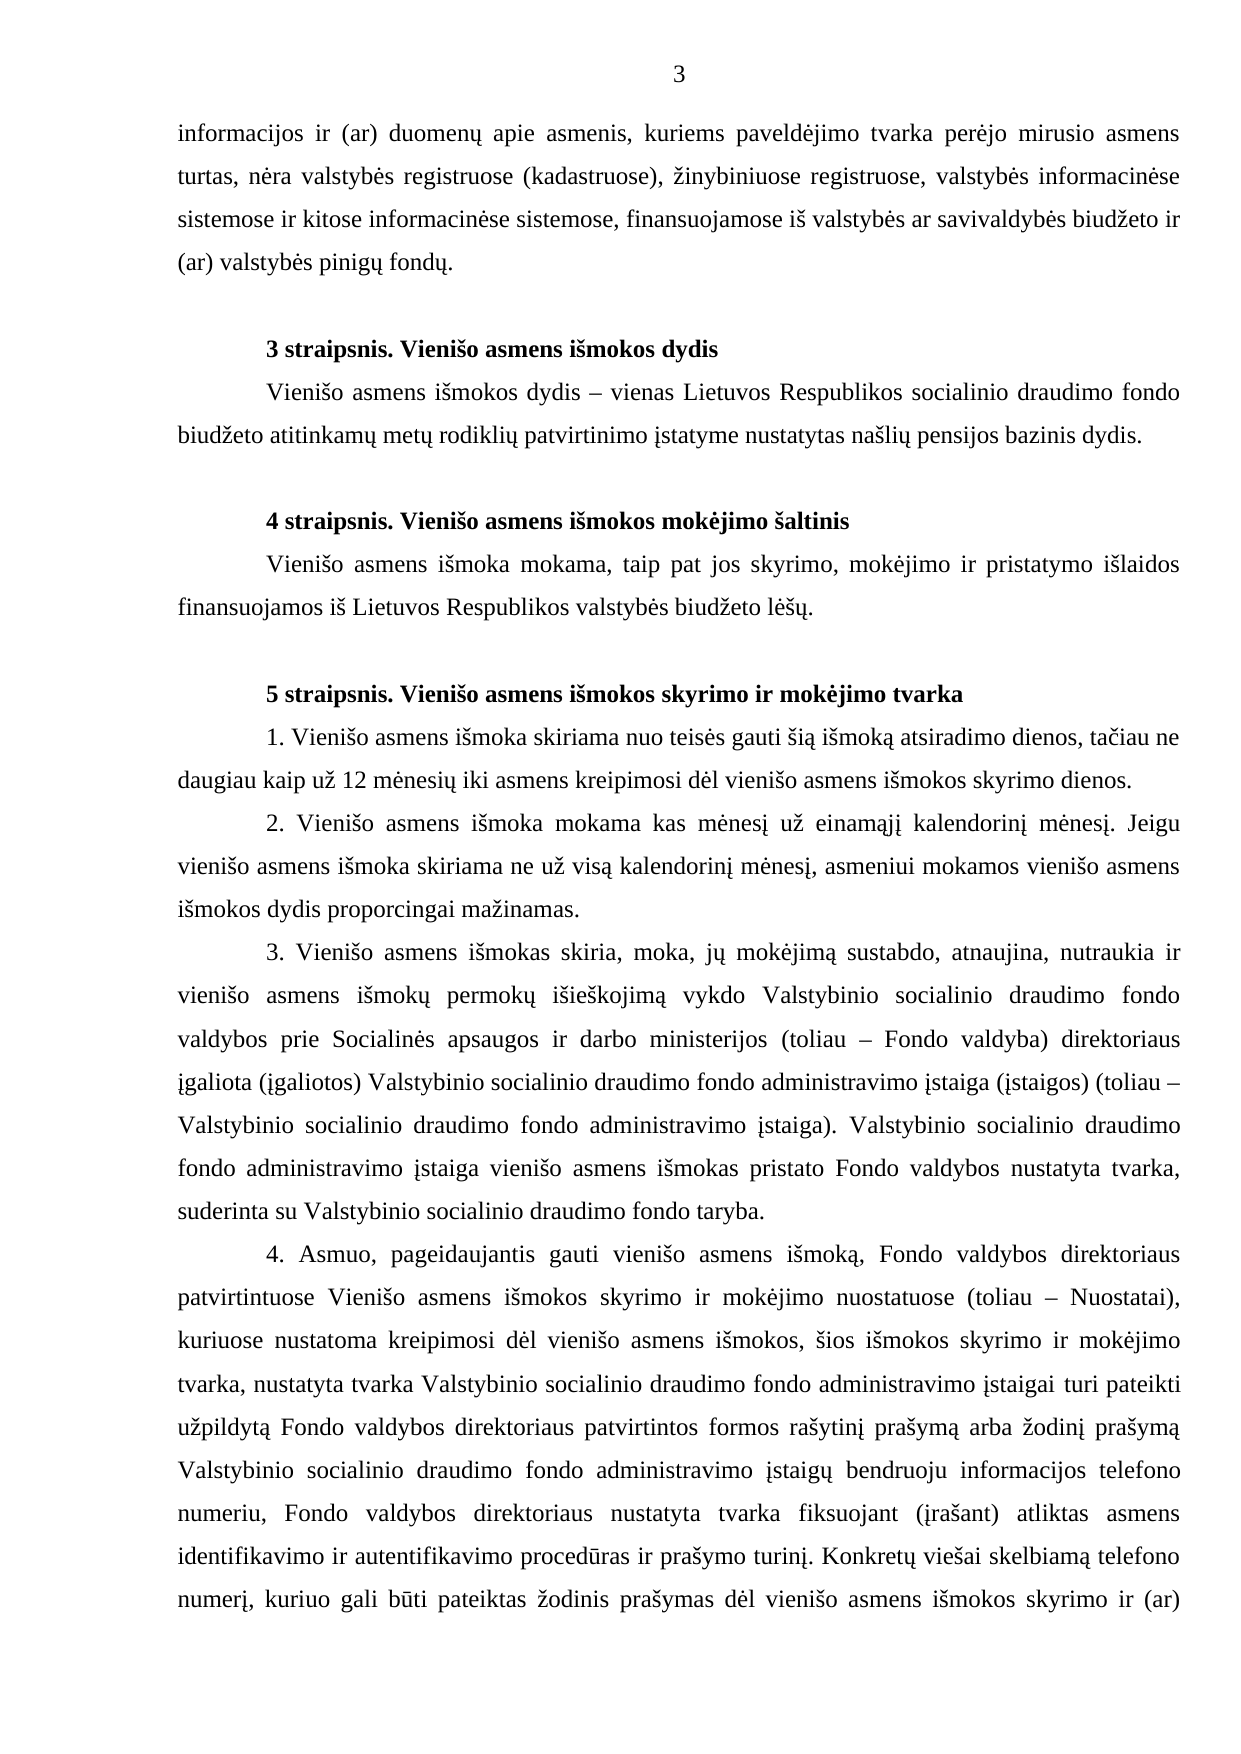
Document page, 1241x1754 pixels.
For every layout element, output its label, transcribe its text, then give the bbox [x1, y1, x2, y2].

text 1. Vienišo asmens išmoka skiriama nuo teisės gauti šią išmoką atsiradimo dienos, tačiau ne daugiau kaip už 12 mėnesių iki asmens kreipimosi dėl vienišo asmens išmokos skyrimo dienos. [177, 722, 1181, 794]
text 3. Vienišo asmens išmokas skiria, moka, jų mokėjimą sustabdo, atnaujina, nutraukia ir vienišo asmens išmokų permokų išieškojimą vykdo Valstybinio socialinio draudimo fondo valdybos prie Socialinės apsaugos ir darbo ministerijos (toliau – Fondo valdyba) direktoriaus įgaliota (įgaliotos) Valstybinio socialinio draudimo fondo administravimo įstaiga (įstaigos) (toliau – Valstybinio socialinio draudimo fondo administravimo įstaiga). Valstybinio socialinio draudimo fondo administravimo įstaiga vienišo asmens išmokas pristato Fondo valdybos nustatyta tvarka, suderinta su Valstybinio socialinio draudimo fondo taryba. [177, 937, 1181, 1225]
text informacijos ir (ar) duomenų apie asmenis, kuriems paveldėjimo tvarka perėjo mirusio asmens turtas, nėra valstybės registruose (kadastruose), žinybiniuose registruose, valstybės informacinėse sistemose ir kitose informacinėse sistemose, finansuojamose iš valstybės ar savivaldybės biudžeto ir (ar) valstybės pinigų fondų. [177, 118, 1181, 276]
text 5 straipsnis. Vienišo asmens išmokos skyrimo ir mokėjimo tvarka [177, 679, 1181, 707]
text 4. Asmuo, pageidaujantis gauti vienišo asmens išmoką, Fondo valdybos direktoriaus patvirtintuose Vienišo asmens išmokos skyrimo ir mokėjimo nuostatuose (toliau – Nuostatai), kuriuose nustatoma kreipimosi dėl vienišo asmens išmokos, šios išmokos skyrimo ir mokėjimo tvarka, nustatyta tvarka Valstybinio socialinio draudimo fondo administravimo įstaigai turi pateikti užpildytą Fondo valdybos direktoriaus patvirtintos formos rašytinį prašymą arba žodinį prašymą Valstybinio socialinio draudimo fondo administravimo įstaigų bendruoju informacijos telefono numeriu, Fondo valdybos direktoriaus nustatyta tvarka fiksuojant (įrašant) atliktas asmens identifikavimo ir autentifikavimo procedūras ir prašymo turinį. Konkretų viešai skelbiamą telefono numerį, kuriuo gali būti pateiktas žodinis prašymas dėl vienišo asmens išmokos skyrimo ir (ar) [177, 1239, 1181, 1613]
text Vienišo asmens išmoka mokama, taip pat jos skyrimo, mokėjimo ir pristatymo išlaidos finansuojamos iš Lietuvos Respublikos valstybės biudžeto lėšų. [177, 549, 1181, 621]
text 3 straipsnis. Vienišo asmens išmokos dydis [177, 334, 1181, 362]
text 2. Vienišo asmens išmoka mokama kas mėnesį už einamąjį kalendorinį mėnesį. Jeigu vienišo asmens išmoka skiriama ne už visą kalendorinį mėnesį, asmeniui mokamos vienišo asmens išmokos dydis proporcingai mažinamas. [177, 808, 1181, 923]
text 4 straipsnis. Vienišo asmens išmokos mokėjimo šaltinis [177, 506, 1181, 535]
text Vienišo asmens išmokos dydis – vienas Lietuvos Respublikos socialinio draudimo fondo biudžeto atitinkamų metų rodiklių patvirtinimo įstatyme nustatytas našlių pensijos bazinis dydis. [177, 377, 1181, 449]
